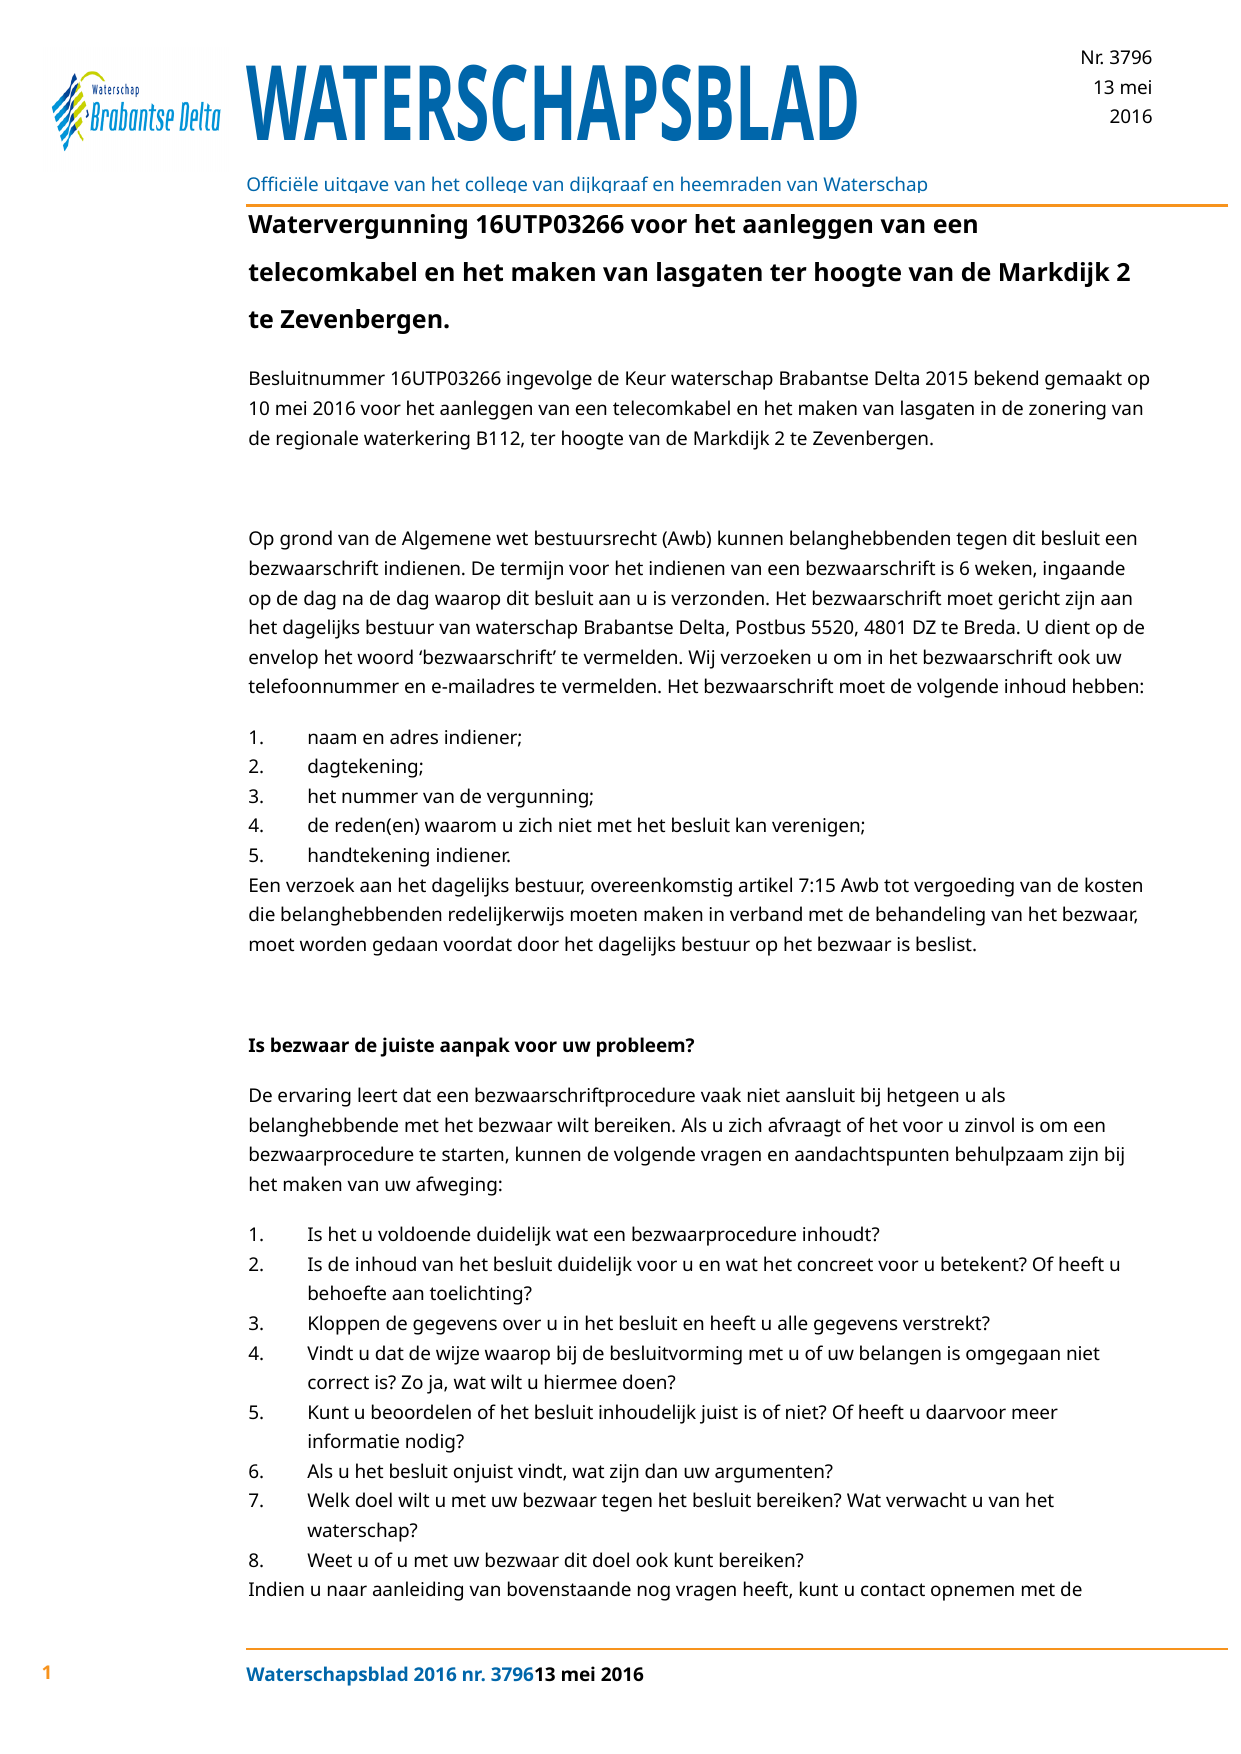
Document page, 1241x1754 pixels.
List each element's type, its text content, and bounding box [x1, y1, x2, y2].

list Welk doel wilt u met uw bezwaar tegen het besluit bereiken? Wat verwacht u van het waterschap? [248, 1488, 1152, 1543]
list naam en adres indiener; [248, 724, 1152, 749]
list het nummer van de vergunning; [248, 783, 1152, 809]
text Is bezwaar de juiste aanpak voor uw probleem? [248, 1032, 1152, 1057]
list de reden(en) waarom u zich niet met het besluit kan verenigen; [248, 813, 1152, 838]
list Als u het besluit onjuist vindt, wat zijn dan uw argumenten? [248, 1458, 1152, 1484]
list Kloppen de gegevens over u in het besluit en heeft u alle gegevens verstrekt? [248, 1310, 1152, 1336]
text Besluitnummer 16UTP03266 ingevolge de Keur waterschap Brabantse Delta 2015 bekend gemaakt op 10 mei 2016 voor het aanleggen van een telecomkabel en het maken van lasgaten in de zonering van de regionale waterkering B112, ter hoogte van de Markdijk 2 te Zevenbergen. [248, 366, 1152, 450]
list Vindt u dat de wijze waarop bij de besluitvorming met u of uw belangen is omgegaan niet correct is? Zo ja, wat wilt u hiermee doen? [248, 1340, 1152, 1395]
list dagtekening; [248, 753, 1152, 779]
list Is de inhoud van het besluit duidelijk voor u en wat het concreet voor u betekent? Of heeft u behoefte aan toelichting? [248, 1251, 1152, 1306]
text Een verzoek aan het dagelijks bestuur, overeenkomstig artikel 7:15 Awb tot vergoeding van de kosten die belanghebbenden redelijkerwijs moeten maken in verband met de behandeling van het bezwaar, moet worden gedaan voordat door het dagelijks bestuur op het bezwaar is beslist. [248, 872, 1152, 957]
text Watervergunning 16UTP03266 voor het aanleggen van een telecomkabel en het maken van lasgaten ter hoogte van de Markdijk 2 te Zevenbergen. [248, 207, 1152, 336]
list handtekening indiener. [248, 842, 1152, 868]
text Op grond van de Algemene wet bestuursrecht (Awb) kunnen belanghebbenden tegen dit besluit een bezwaarschrift indienen. De termijn voor het indienen van een bezwaarschrift is 6 weken, ingaande op de dag na de dag waarop dit besluit aan u is verzonden. Het bezwaarschrift moet gericht zijn aan het dagelijks bestuur van waterschap Brabantse Delta, Postbus 5520, 4801 DZ te Breda. U dient op de envelop het woord ‘bezwaarschrift’ te vermelden. Wij verzoeken u om in het bezwaarschrift ook uw telefoonnummer en e‑mailadres te vermelden. Het bezwaarschrift moet de volgende inhoud hebben: [248, 526, 1152, 699]
list Is het u voldoende duidelijk wat een bezwaarprocedure inhoudt? [248, 1221, 1152, 1247]
picture [41, 47, 231, 172]
text De ervaring leert dat een bezwaarschriftprocedure vaak niet aansluit bij hetgeen u als belanghebbende met het bezwaar wilt bereiken. Als u zich afvraagt of het voor u zinvol is om een bezwaarprocedure te starten, kunnen de volgende vragen en aandachtspunten behulpzaam zijn bij het maken van uw afweging: [248, 1082, 1152, 1197]
text Indien u naar aanleiding van bovenstaande nog vragen heeft, kunt u contact opnemen met de [248, 1576, 1152, 1602]
list Weet u of u met uw bezwaar dit doel ook kunt bereiken? [248, 1547, 1152, 1572]
list Kunt u beoordelen of het besluit inhoudelijk juist is of niet? Of heeft u daarvoor meer informatie nodig? [248, 1399, 1152, 1454]
